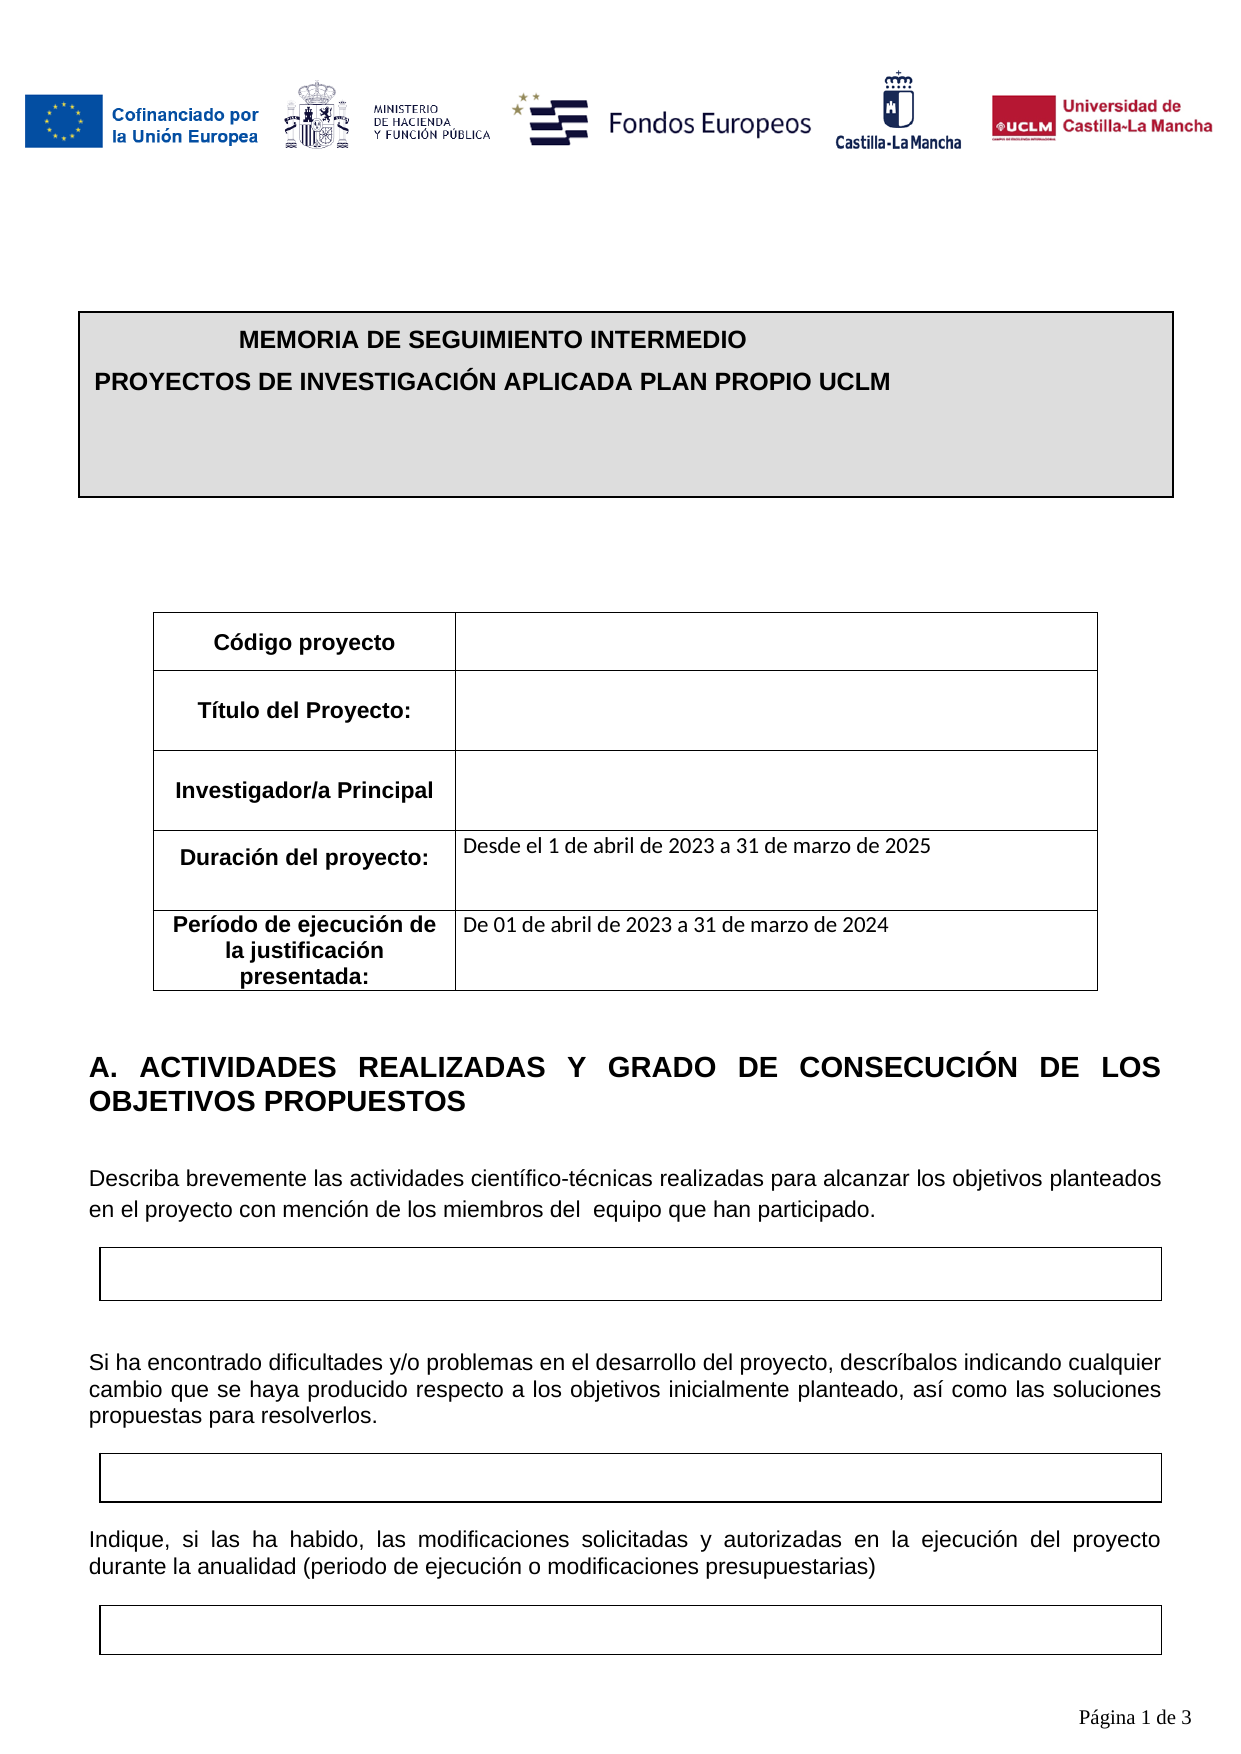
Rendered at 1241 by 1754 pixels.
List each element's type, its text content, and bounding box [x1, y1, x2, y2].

table_header [101, 1606, 1161, 1654]
table_cell Período de ejecución de la justificación presentada: [154, 911, 455, 989]
table_cell [456, 671, 1097, 750]
table_header [456, 613, 1097, 670]
table_header [101, 1454, 1161, 1501]
table_header [101, 1248, 1161, 1300]
table_header Código proyecto [154, 613, 455, 670]
text Indique, si las ha habido, las modificaciones solicitadas y autorizadas en la ejecución del proyecto durante la anualidad (periodo de ejecución o modificaciones presupuestarias) [89, 1526, 1162, 1579]
text Describa brevemente las actividades científico-técnicas realizadas para alcanzar los objetivos planteados en el proyecto con mención de los miembros del equipo que han participado. [89, 1165, 1162, 1222]
table_cell Título del Proyecto: [154, 671, 455, 750]
table_cell Desde el 1 de abril de 2023 a 31 de marzo de 2025 [456, 831, 1097, 909]
table_cell [456, 751, 1097, 830]
text Si ha encontrado dificultades y/o problemas en el desarrollo del proyecto, descríbalos indicando cualquier cambio que se haya producido respecto a los objetivos inicialmente planteado, así como las soluciones propuestas para resolverlos. [89, 1349, 1162, 1428]
table_cell Duración del proyecto: [154, 831, 455, 909]
table_cell Investigador/a Principal [154, 751, 455, 830]
table_cell De 01 de abril de 2023 a 31 de marzo de 2024 [456, 911, 1097, 989]
text A. ACTIVIDADES REALIZADAS Y GRADO DE CONSECUCIÓN DE LOS OBJETIVOS PROPUESTOS [89, 1050, 1162, 1117]
